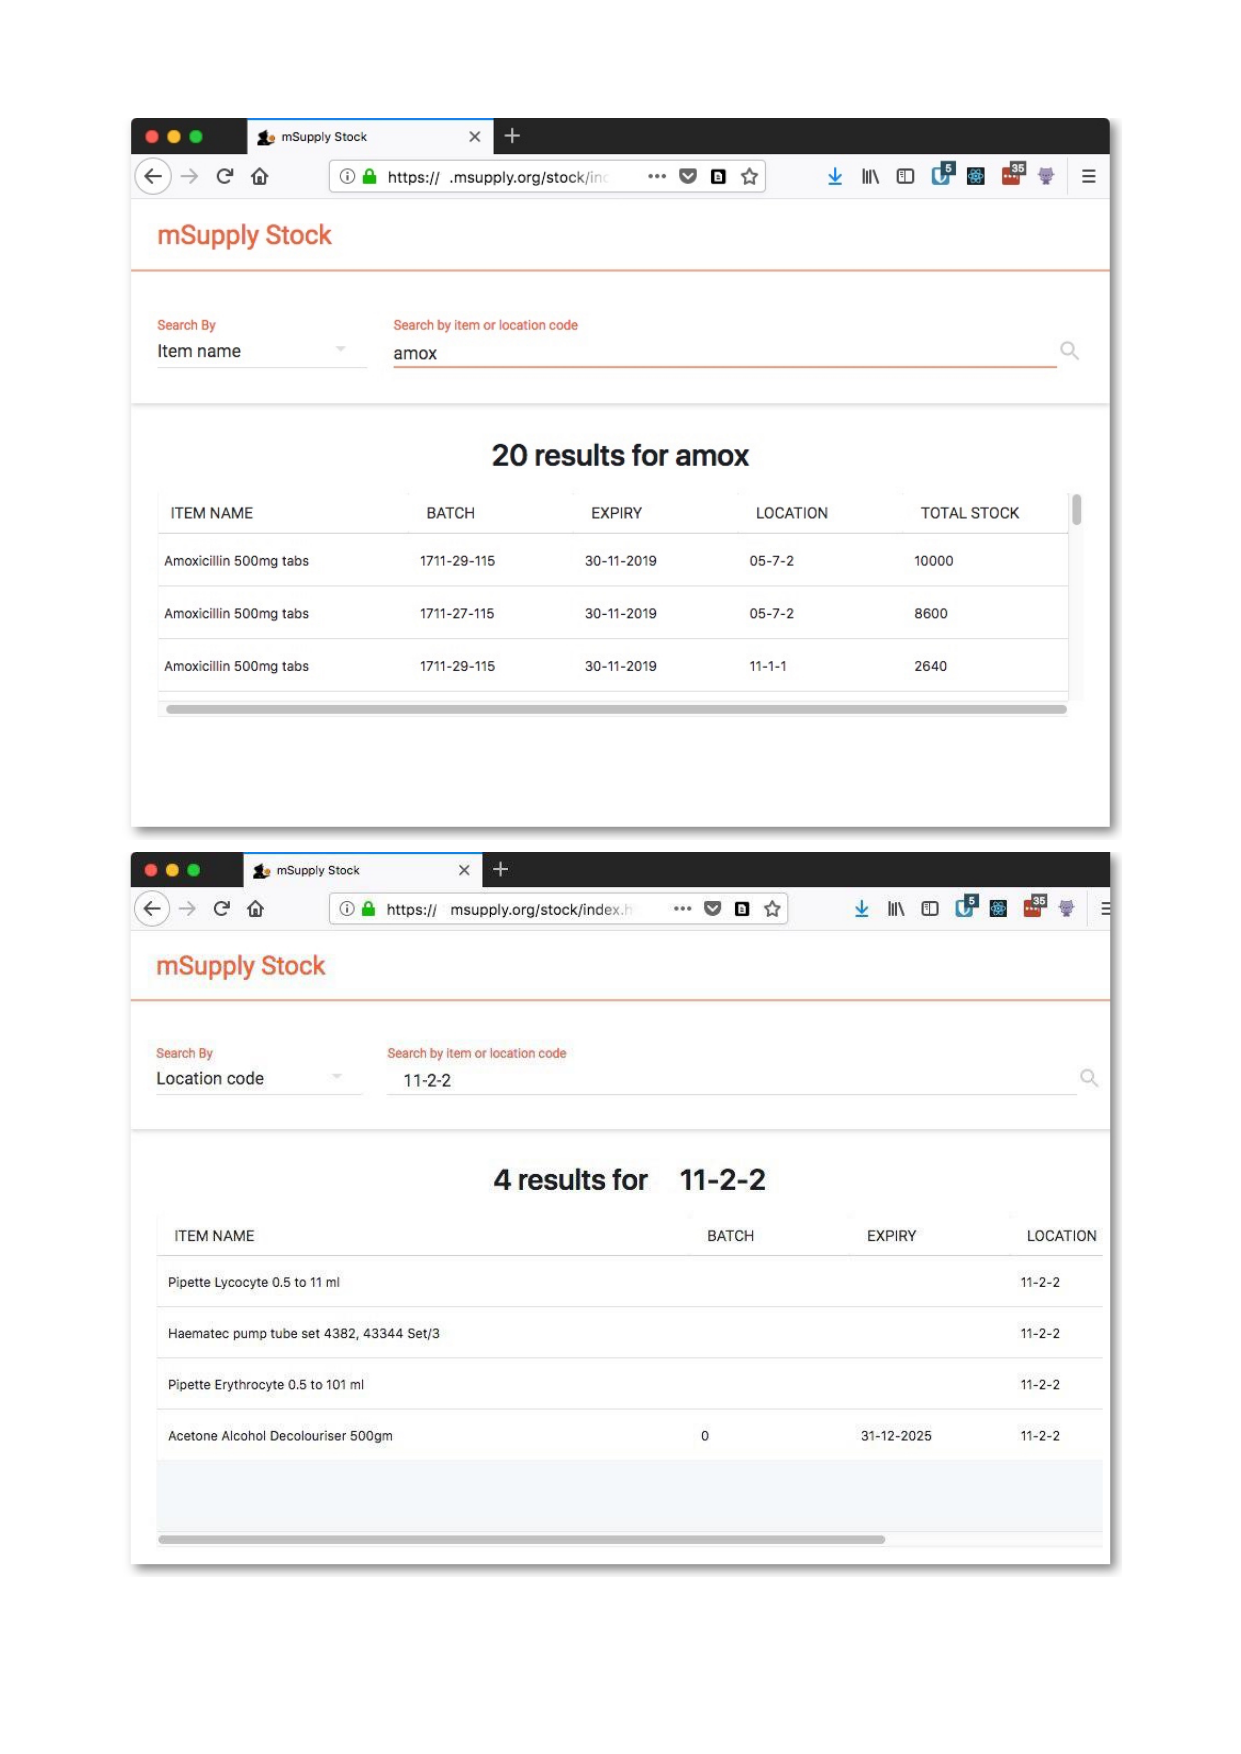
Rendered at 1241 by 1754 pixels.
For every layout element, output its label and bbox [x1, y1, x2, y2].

picture [118, 852, 1123, 1577]
picture [118, 118, 1123, 840]
